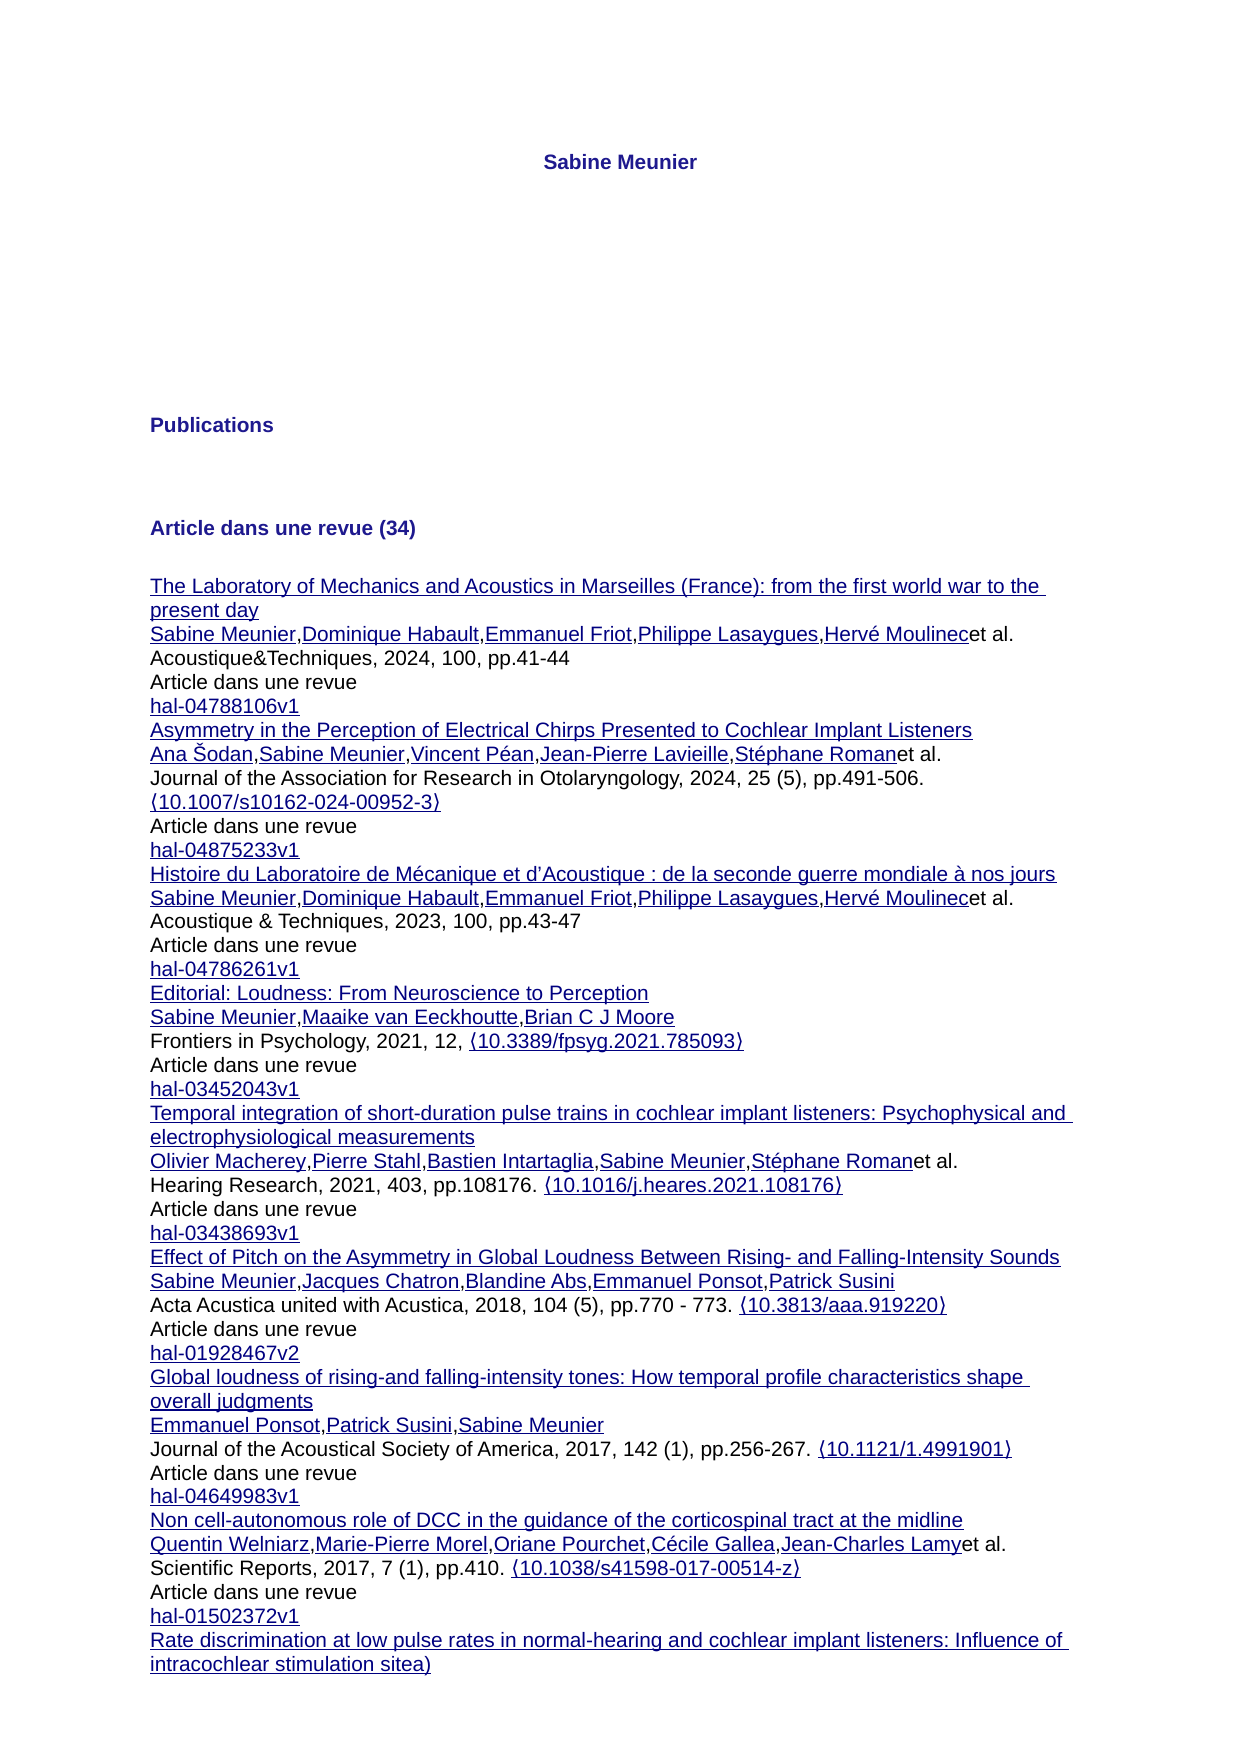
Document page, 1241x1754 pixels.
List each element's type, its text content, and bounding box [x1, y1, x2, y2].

table_cell Rate discrimination at low pulse rates in normal-hearing and cochlear implant listeners: Influence of intracochlear stimulation sitea) [150, 1628, 1090, 1676]
table_cell Editorial: Loudness: From Neuroscience to Perception Sabine Meunier,Maaike van Eeckhoutte,Brian C J Moore Frontiers in Psychology, 2021, 12, ⟨10.3389/fpsyg.2021.785093⟩ Article dans une revue hal-03452043v1 [150, 981, 1090, 1101]
table_cell Temporal integration of short-duration pulse trains in cochlear implant listeners: Psychophysical and electrophysiological measurements Olivier Macherey,Pierre Stahl,Bastien Intartaglia,Sabine Meunier,Stéphane Romanet al. Hearing Research, 2021, 403, pp.108176. ⟨10.1016/j.heares.2021.108176⟩ Article dans une revue hal-03438693v1 [150, 1101, 1090, 1245]
table_cell Non cell-autonomous role of DCC in the guidance of the corticospinal tract at the midline Quentin Welniarz,Marie-Pierre Morel,Oriane Pourchet,Cécile Gallea,Jean-Charles Lamyet al. Scientific Reports, 2017, 7 (1), pp.410. ⟨10.1038/s41598-017-00514-z⟩ Article dans une revue hal-01502372v1 [150, 1508, 1090, 1628]
subtitle Publications [150, 412, 1090, 436]
table_header The Laboratory of Mechanics and Acoustics in Marseilles (France): from the first world war to the present day Sabine Meunier,Dominique Habault,Emmanuel Friot,Philippe Lasaygues,Hervé Moulinecet al. Acoustique&Techniques, 2024, 100, pp.41-44 Article dans une revue hal-04788106v1 [150, 574, 1090, 718]
table_cell Global loudness of rising-and falling-intensity tones: How temporal profile characteristics shape overall judgments Emmanuel Ponsot,Patrick Susini,Sabine Meunier Journal of the Acoustical Society of America, 2017, 142 (1), pp.256-267. ⟨10.1121/1.4991901⟩ Article dans une revue hal-04649983v1 [150, 1365, 1090, 1508]
table_cell Effect of Pitch on the Asymmetry in Global Loudness Between Rising- and Falling-Intensity Sounds Sabine Meunier,Jacques Chatron,Blandine Abs,Emmanuel Ponsot,Patrick Susini Acta Acustica united with Acustica, 2018, 104 (5), pp.770 - 773. ⟨10.3813/aaa.919220⟩ Article dans une revue hal-01928467v2 [150, 1245, 1090, 1364]
table_cell Asymmetry in the Perception of Electrical Chirps Presented to Cochlear Implant Listeners Ana Šodan,Sabine Meunier,Vincent Péan,Jean-Pierre Lavieille,Stéphane Romanet al. Journal of the Association for Research in Otolaryngology, 2024, 25 (5), pp.491-506. ⟨10.1007/s10162-024-00952-3⟩ Article dans une revue hal-04875233v1 [150, 718, 1090, 861]
table_cell Histoire du Laboratoire de Mécanique et d’Acoustique : de la seconde guerre mondiale à nos jours Sabine Meunier,Dominique Habault,Emmanuel Friot,Philippe Lasaygues,Hervé Moulinecet al. Acoustique & Techniques, 2023, 100, pp.43-47 Article dans une revue hal-04786261v1 [150, 861, 1090, 981]
subtitle Sabine Meunier [150, 150, 1090, 174]
subtitle Article dans une revue (34) [150, 516, 1090, 539]
